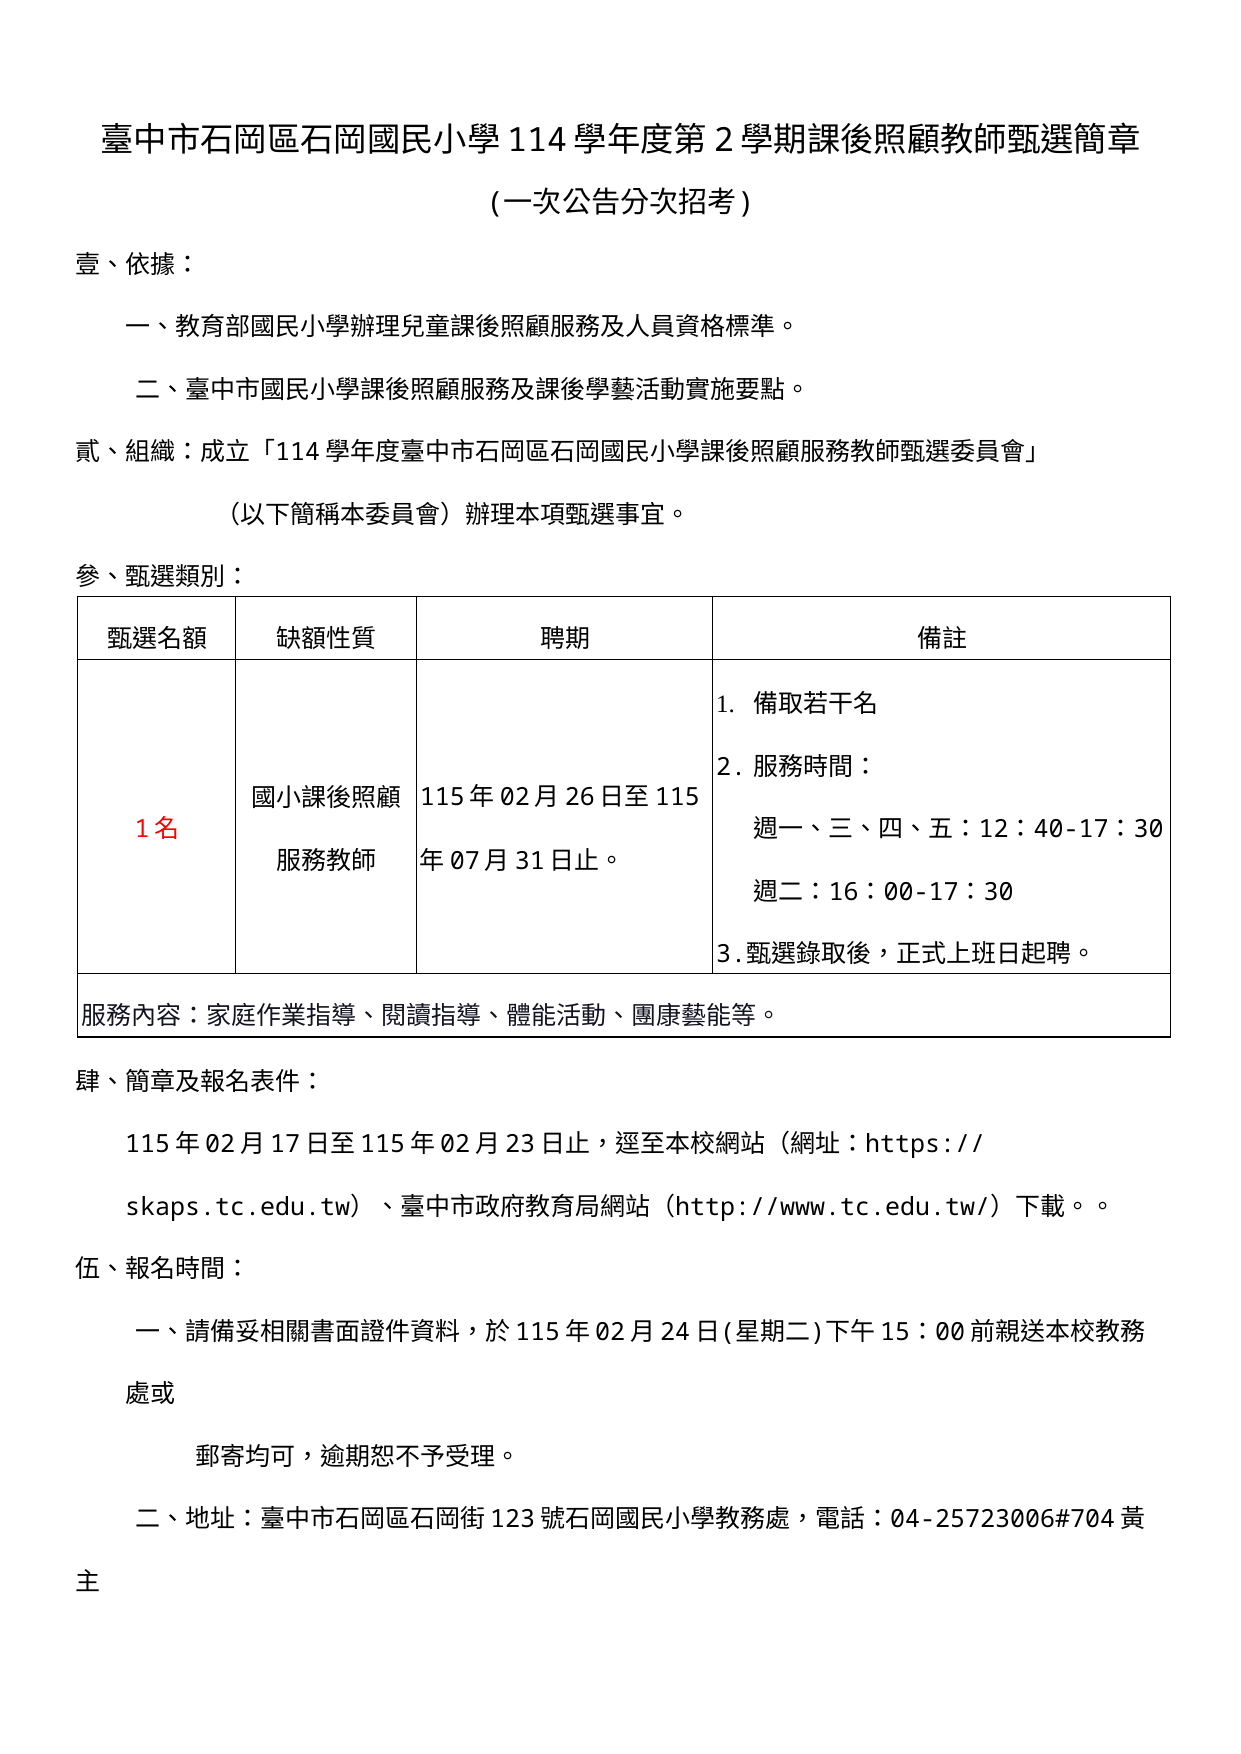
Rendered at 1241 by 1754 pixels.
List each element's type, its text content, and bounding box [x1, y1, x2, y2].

table_cell 國小課後照顧 服務教師 [236, 660, 416, 973]
text 一、教育部國民小學辦理兒童課後照顧服務及人員資格標準。 [125, 283, 1165, 346]
table_cell 備取若干名 服務時間： 週一、三、四、五：12：40-17：30 週二：16：00-17：30 3.甄選錄取後，正式上班日起聘。 [713, 660, 1170, 973]
table_cell 1名 [78, 660, 235, 973]
table_cell 115年02月26日至115年07月31日止。 [417, 660, 712, 973]
text 115年02月17日至115年02月23日止，逕至本校網站（網址：https://skaps.tc.edu.tw）、臺中市政府教育局網站（http://www.tc.edu.tw/）下載。。 [125, 1100, 1165, 1225]
text 一、請備妥相關書面證件資料，於115年02月24日(星期二)下午15：00前親送本校教務處或 [75, 1287, 1165, 1412]
text 貳、組織：成立「114學年度臺中市石岡區石岡國民小學課後照顧服務教師甄選委員會」 [75, 408, 1165, 471]
table_header 聘期 [417, 597, 712, 659]
text 二、地址：臺中市石岡區石岡街123號石岡國民小學教務處，電話：04-25723006#704黃主 [75, 1475, 1165, 1600]
text (一次公告分次招考) [75, 158, 1165, 221]
text （以下簡稱本委員會）辦理本項甄選事宜。 [125, 471, 1165, 533]
text 臺中市石岡區石岡國民小學114學年度第2學期課後照顧教師甄選簡章 [75, 96, 1165, 158]
table_header 甄選名額 [78, 597, 235, 659]
text 二、臺中市國民小學課後照顧服務及課後學藝活動實施要點。 [75, 346, 1165, 408]
table_header 備註 [713, 597, 1170, 659]
text 參、甄選類別： [75, 533, 1165, 596]
table_cell 服務內容：家庭作業指導、閱讀指導、體能活動、團康藝能等。 [78, 974, 1170, 1036]
text 郵寄均可，逾期恕不予受理。 [75, 1412, 1165, 1475]
table_header 缺額性質 [236, 597, 416, 659]
text 肆、簡章及報名表件： [75, 1037, 1165, 1100]
text 伍、報名時間： [75, 1225, 1165, 1287]
text 壹、依據： [75, 221, 1165, 283]
